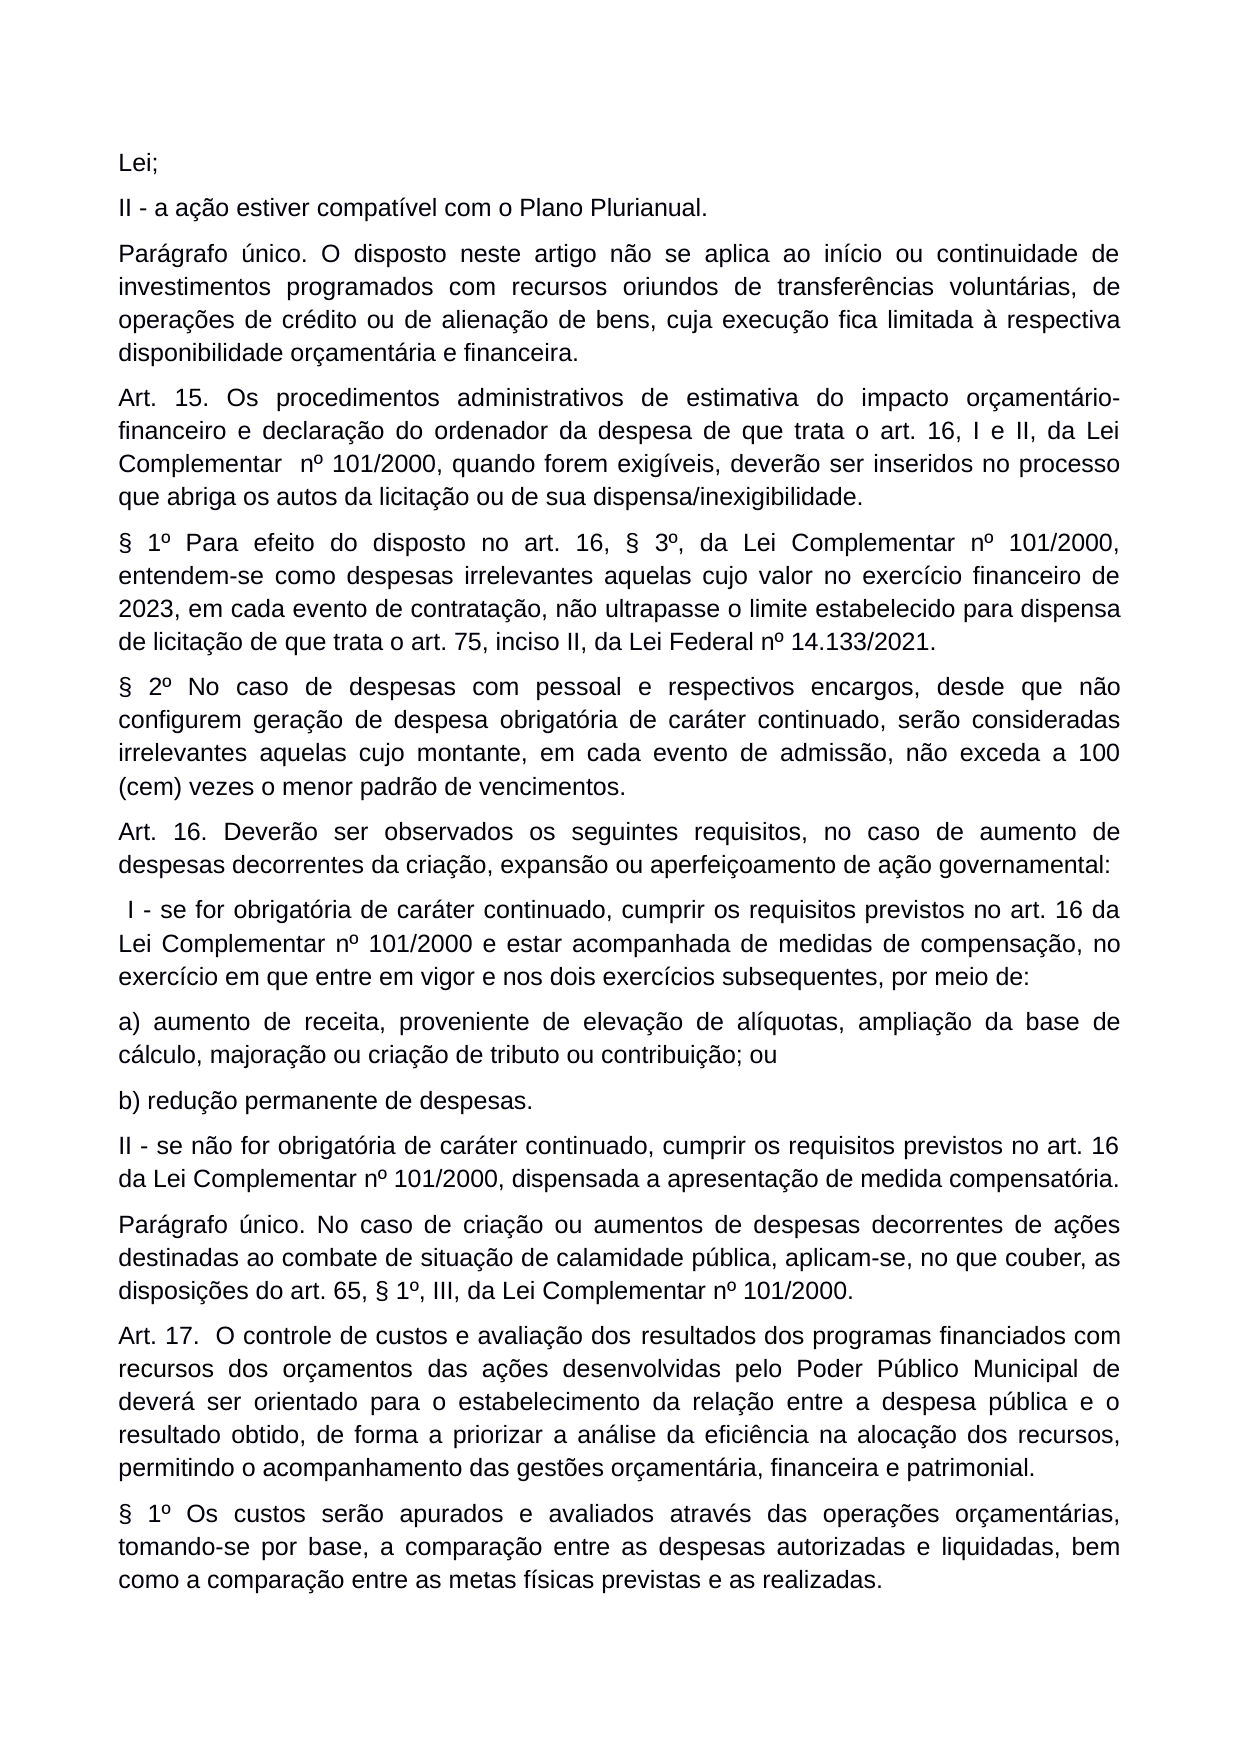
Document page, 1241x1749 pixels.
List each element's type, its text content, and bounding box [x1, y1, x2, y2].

text Art. 15. Os procedimentos administrativos de estimativa do impacto orçamentário-financeiro e declaração do ordenador da despesa de que trata o art. 16, I e II, da Lei Complementar nº 101/2000, quando forem exigíveis, deverão ser inseridos no processo que abriga os autos da licitação ou de sua dispensa/inexigibilidade. [118, 383, 1122, 511]
text a) aumento de receita, proveniente de elevação de alíquotas, ampliação da base de cálculo, majoração ou criação de tributo ou contribuição; ou [118, 1007, 1122, 1069]
text Parágrafo único. No caso de criação ou aumentos de despesas decorrentes de ações destinadas ao combate de situação de calamidade pública, aplicam-se, no que couber, as disposições do art. 65, § 1º, III, da Lei Complementar nº 101/2000. [118, 1210, 1122, 1304]
text b) redução permanente de despesas. [118, 1086, 1122, 1114]
text II - a ação estiver compatível com o Plano Plurianual. [118, 193, 1122, 222]
text Lei; [118, 148, 1122, 176]
text I - se for obrigatória de caráter continuado, cumprir os requisitos previstos no art. 16 da Lei Complementar nº 101/2000 e estar acompanhada de medidas de compensação, no exercício em que entre em vigor e nos dois exercícios subsequentes, por meio de: [118, 896, 1122, 990]
text § 1º Para efeito do disposto no art. 16, § 3º, da Lei Complementar nº 101/2000, entendem-se como despesas irrelevantes aquelas cujo valor no exercício financeiro de 2023, em cada evento de contratação, não ultrapasse o limite estabelecido para dispensa de licitação de que trata o art. 75, inciso II, da Lei Federal nº 14.133/2021. [118, 528, 1122, 656]
text Art. 16. Deverão ser observados os seguintes requisitos, no caso de aumento de despesas decorrentes da criação, expansão ou aperfeiçoamento de ação governamental: [118, 817, 1122, 879]
text Art. 17. O controle de custos e avaliação dos resultados dos programas financiados com recursos dos orçamentos das ações desenvolvidas pelo Poder Público Municipal de deverá ser orientado para o estabelecimento da relação entre a despesa pública e o resultado obtido, de forma a priorizar a análise da eficiência na alocação dos recursos, permitindo o acompanhamento das gestões orçamentária, financeira e patrimonial. [118, 1321, 1122, 1482]
text Parágrafo único. O disposto neste artigo não se aplica ao início ou continuidade de investimentos programados com recursos oriundos de transferências voluntárias, de operações de crédito ou de alienação de bens, cuja execução fica limitada à respectiva disponibilidade orçamentária e financeira. [118, 239, 1122, 366]
text § 2º No caso de despesas com pessoal e respectivos encargos, desde que não configurem geração de despesa obrigatória de caráter continuado, serão consideradas irrelevantes aquelas cujo montante, em cada evento de admissão, não exceda a 100 (cem) vezes o menor padrão de vencimentos. [118, 672, 1122, 800]
text II - se não for obrigatória de caráter continuado, cumprir os requisitos previstos no art. 16 da Lei Complementar nº 101/2000, dispensada a apresentação de medida compensatória. [118, 1131, 1122, 1193]
text § 1º Os custos serão apurados e avaliados através das operações orçamentárias, tomando-se por base, a comparação entre as despesas autorizadas e liquidadas, bem como a comparação entre as metas físicas previstas e as realizadas. [118, 1499, 1122, 1594]
